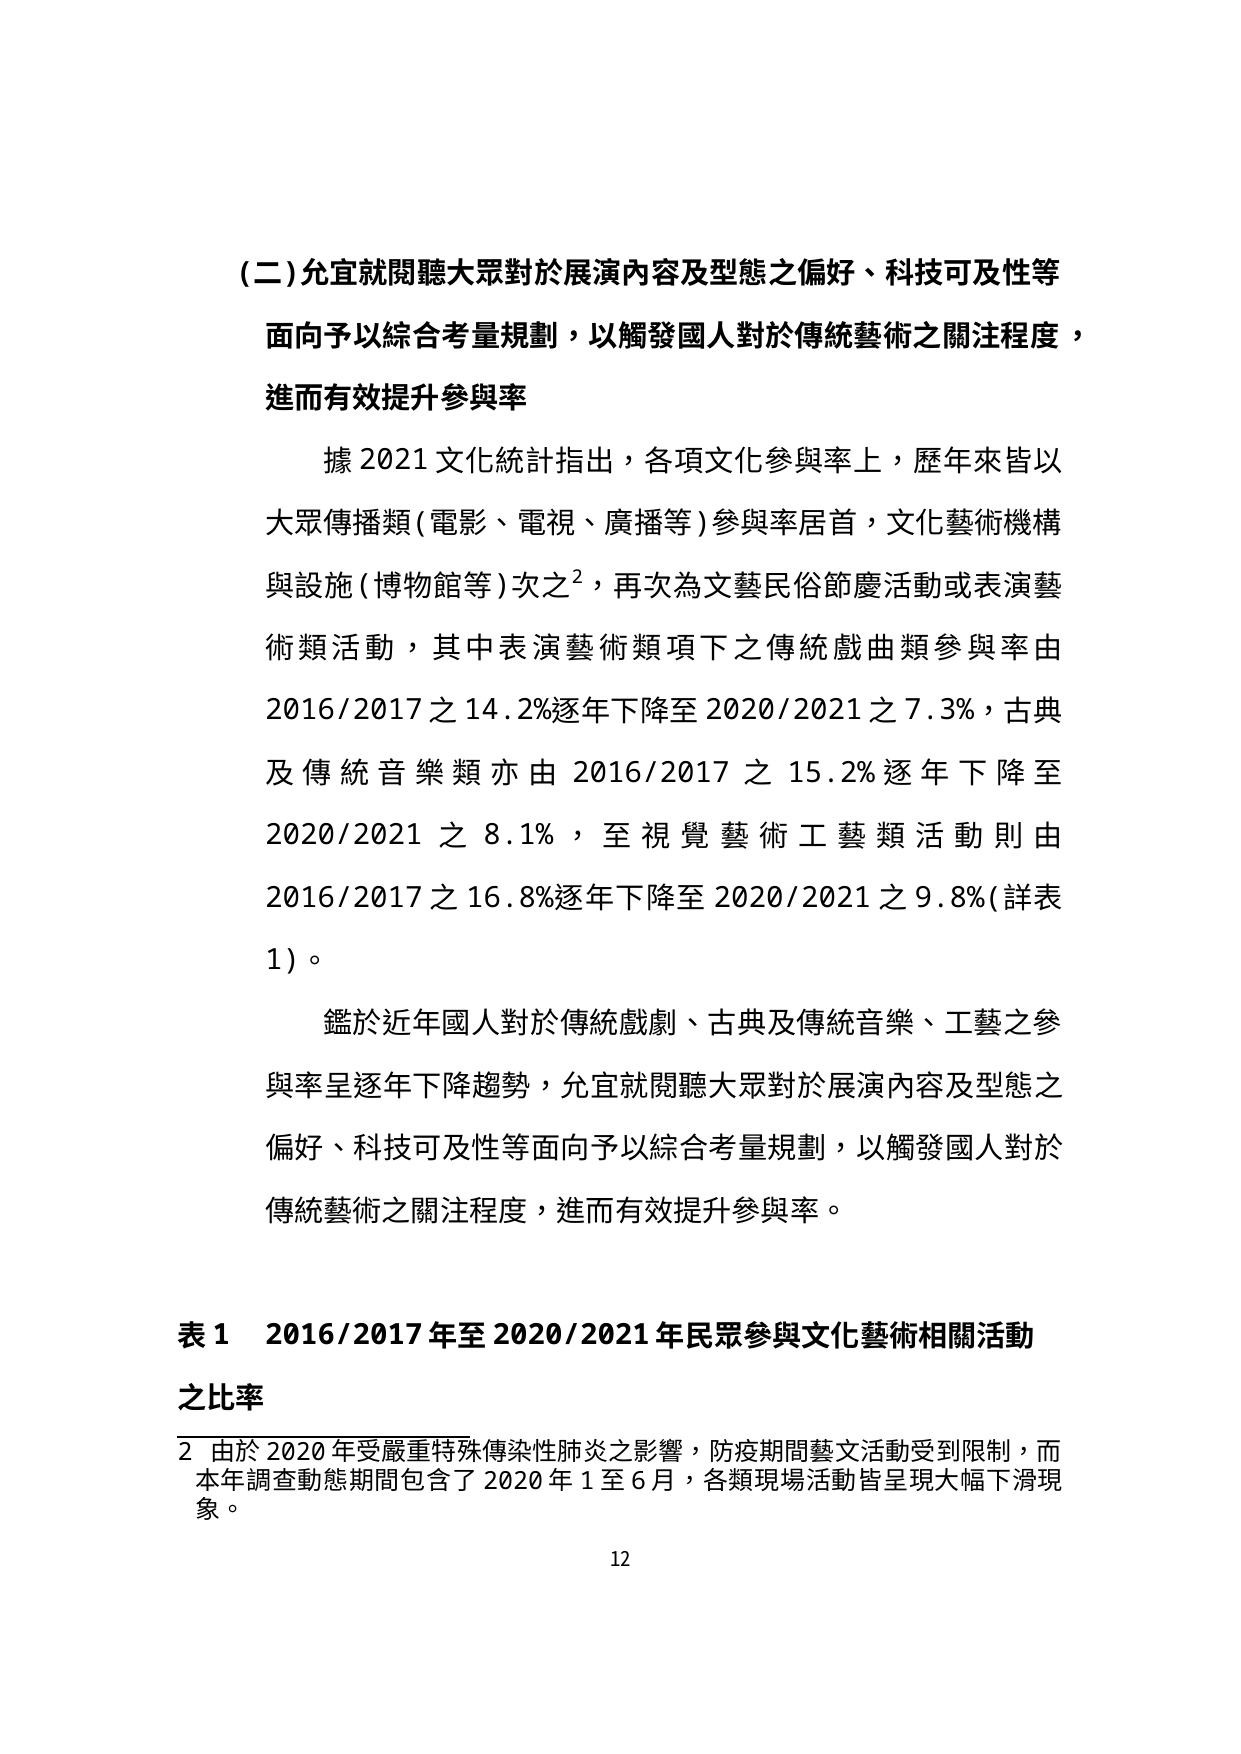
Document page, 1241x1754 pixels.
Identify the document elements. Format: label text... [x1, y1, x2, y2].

text 表1 2016/2017年至2020/2021年民眾參與文化藝術相關活動之比率 [177, 1292, 1063, 1417]
text 鑑於近年國人對於傳統戲劇、古典及傳統音樂、工藝之參與率呈逐年下降趨勢，允宜就閱聽大眾對於展演內容及型態之偏好、科技可及性等面向予以綜合考量規劃，以觸發國人對於傳統藝術之關注程度，進而有效提升參與率。 [265, 979, 1063, 1229]
text 據2021文化統計指出，各項文化參與率上，歷年來皆以大眾傳播類(電影、電視、廣播等)參與率居首，文化藝術機構與設施(博物館等)次之，再次為文藝民俗節慶活動或表演藝術類活動，其中表演藝術類項下之傳統戲曲類參與率由2016/2017之14.2%逐年下降至2020/2021之7.3%，古典及傳統音樂類亦由2016/2017之15.2%逐年下降至2020/2021之8.1%，至視覺藝術工藝類活動則由2016/2017之16.8%逐年下降至2020/2021之9.8%(詳表1)。 [265, 417, 1063, 979]
text 由於2020年受嚴重特殊傳染性肺炎之影響，防疫期間藝文活動受到限制，而本年調查動態期間包含了2020年1至6月，各類現場活動皆呈現大幅下滑現象。 [177, 1437, 1063, 1525]
text (二)允宜就閱聽大眾對於展演內容及型態之偏好、科技可及性等面向予以綜合考量規劃，以觸發國人對於傳統藝術之關注程度，進而有效提升參與率 [236, 229, 1063, 417]
